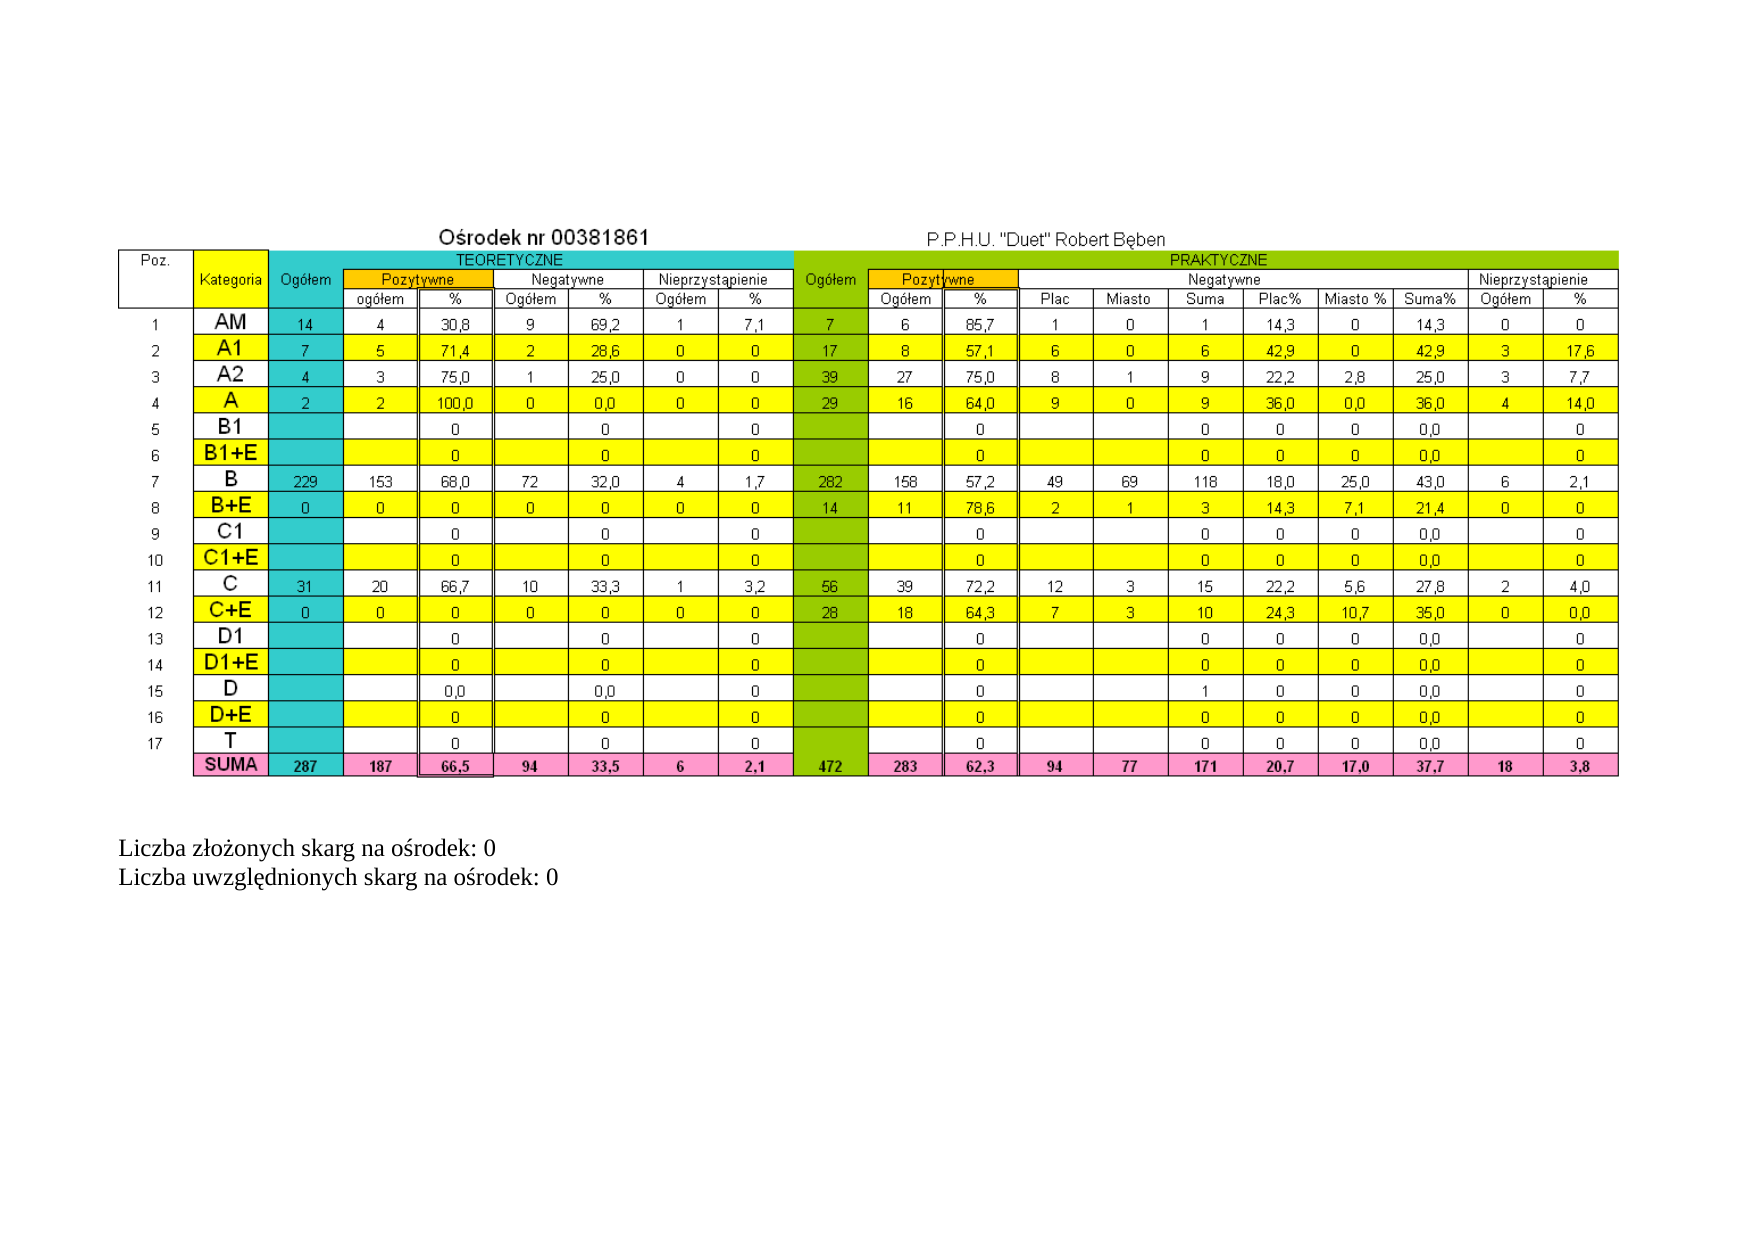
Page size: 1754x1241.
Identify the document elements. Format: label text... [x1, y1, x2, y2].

text Liczba złożonych skarg na ośrodek: 0 [118, 833, 1636, 862]
picture [118, 204, 1636, 805]
text Liczba uwzględnionych skarg na ośrodek: 0 [118, 862, 1636, 890]
